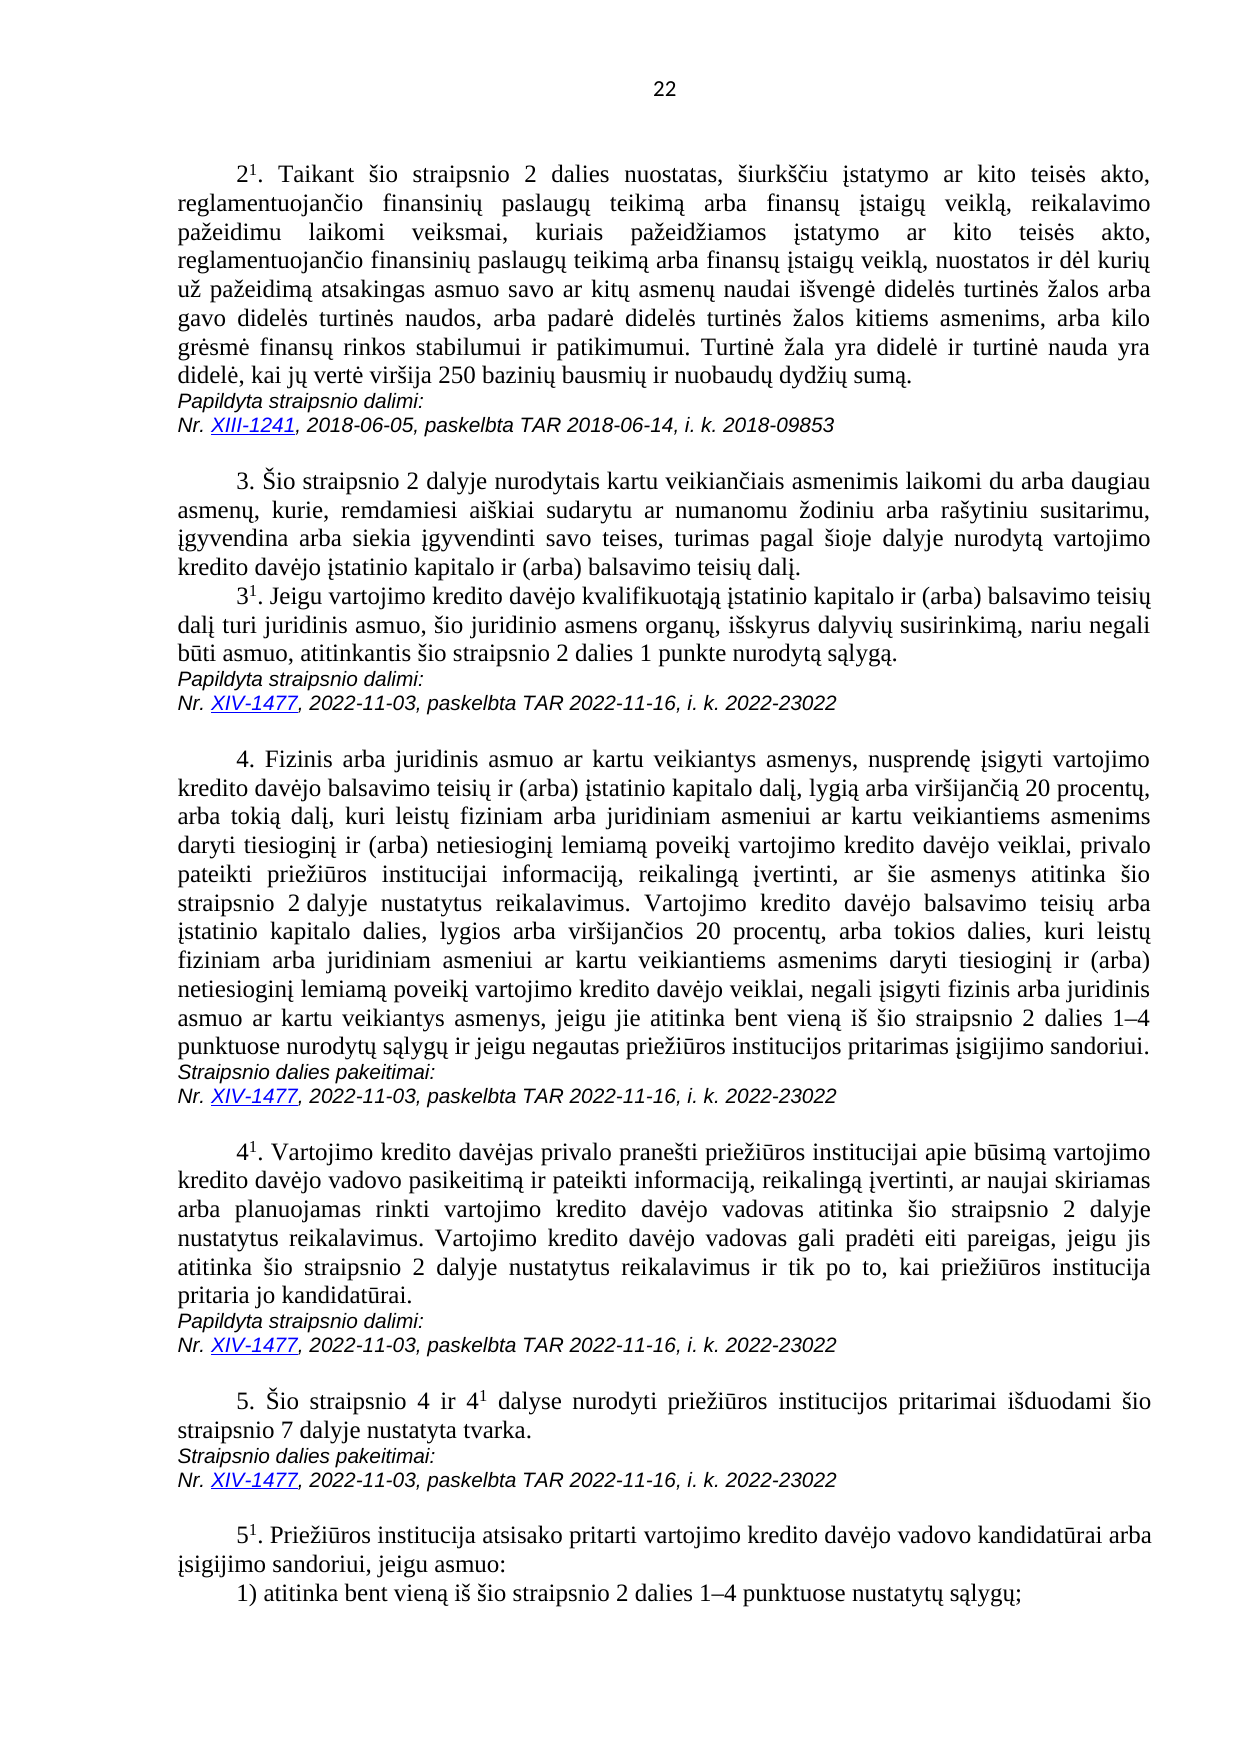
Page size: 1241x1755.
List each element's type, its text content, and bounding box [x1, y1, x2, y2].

text Papildyta straipsnio dalimi: [177, 389, 1152, 413]
text Papildyta straipsnio dalimi: [177, 1309, 1152, 1333]
text Papildyta straipsnio dalimi: [177, 667, 1152, 691]
text Nr. XIII-1241, 2018-06-05, paskelbta TAR 2018-06-14, i. k. 2018-09853 [177, 413, 1152, 437]
text 31. Jeigu vartojimo kredito davėjo kvalifikuotąją įstatinio kapitalo ir (arba) balsavimo teisių dalį turi juridinis asmuo, šio juridinio asmens organų, išskyrus dalyvių susirinkimą, nariu negali būti asmuo, atitinkantis šio straipsnio 2 dalies 1 punkte nurodytą sąlygą. [177, 581, 1152, 667]
text 1) atitinka bent vieną iš šio straipsnio 2 dalies 1–4 punktuose nustatytų sąlygų; [177, 1578, 1152, 1606]
text Nr. XIV-1477, 2022-11-03, paskelbta TAR 2022-11-16, i. k. 2022-23022 [177, 1467, 1152, 1491]
text 4. Fizinis arba juridinis asmuo ar kartu veikiantys asmenys, nusprendę įsigyti vartojimo kredito davėjo balsavimo teisių ir (arba) įstatinio kapitalo dalį, lygią arba viršijančią 20 procentų, arba tokią dalį, kuri leistų fiziniam arba juridiniam asmeniui ar kartu veikiantiems asmenims daryti tiesioginį ir (arba) netiesioginį lemiamą poveikį vartojimo kredito davėjo veiklai, privalo pateikti priežiūros institucijai informaciją, reikalingą įvertinti, ar šie asmenys atitinka šio straipsnio 2 dalyje nustatytus reikalavimus. Vartojimo kredito davėjo balsavimo teisių arba įstatinio kapitalo dalies, lygios arba viršijančios 20 procentų, arba tokios dalies, kuri leistų fiziniam arba juridiniam asmeniui ar kartu veikiantiems asmenims daryti tiesioginį ir (arba) netiesioginį lemiamą poveikį vartojimo kredito davėjo veiklai, negali įsigyti fizinis arba juridinis asmuo ar kartu veikiantys asmenys, jeigu jie atitinka bent vieną iš šio straipsnio 2 dalies 1–4 punktuose nurodytų sąlygų ir jeigu negautas priežiūros institucijos pritarimas įsigijimo sandoriui. [177, 744, 1152, 1060]
text 41. Vartojimo kredito davėjas privalo pranešti priežiūros institucijai apie būsimą vartojimo kredito davėjo vadovo pasikeitimą ir pateikti informaciją, reikalingą įvertinti, ar naujai skiriamas arba planuojamas rinkti vartojimo kredito davėjo vadovas atitinka šio straipsnio 2 dalyje nustatytus reikalavimus. Vartojimo kredito davėjo vadovas gali pradėti eiti pareigas, jeigu jis atitinka šio straipsnio 2 dalyje nustatytus reikalavimus ir tik po to, kai priežiūros institucija pritaria jo kandidatūrai. [177, 1137, 1152, 1309]
text 51. Priežiūros institucija atsisako pritarti vartojimo kredito davėjo vadovo kandidatūrai arba įsigijimo sandoriui, jeigu asmuo: [177, 1520, 1152, 1578]
text 5. Šio straipsnio 4 ir 41 dalyse nurodyti priežiūros institucijos pritarimai išduodami šio straipsnio 7 dalyje nustatyta tvarka. [177, 1386, 1152, 1443]
text 21. Taikant šio straipsnio 2 dalies nuostatas, šiurkščiu įstatymo ar kito teisės akto, reglamentuojančio finansinių paslaugų teikimą arba finansų įstaigų veiklą, reikalavimo pažeidimu laikomi veiksmai, kuriais pažeidžiamos įstatymo ar kito teisės akto, reglamentuojančio finansinių paslaugų teikimą arba finansų įstaigų veiklą, nuostatos ir dėl kurių už pažeidimą atsakingas asmuo savo ar kitų asmenų naudai išvengė didelės turtinės žalos arba gavo didelės turtinės naudos, arba padarė didelės turtinės žalos kitiems asmenims, arba kilo grėsmė finansų rinkos stabilumui ir patikimumui. Turtinė žala yra didelė ir turtinė nauda yra didelė, kai jų vertė viršija 250 bazinių bausmių ir nuobaudų dydžių sumą. [177, 159, 1152, 389]
text Nr. XIV-1477, 2022-11-03, paskelbta TAR 2022-11-16, i. k. 2022-23022 [177, 691, 1152, 715]
text Nr. XIV-1477, 2022-11-03, paskelbta TAR 2022-11-16, i. k. 2022-23022 [177, 1084, 1152, 1108]
text Straipsnio dalies pakeitimai: [177, 1443, 1152, 1467]
text 3. Šio straipsnio 2 dalyje nurodytais kartu veikiančiais asmenimis laikomi du arba daugiau asmenų, kurie, remdamiesi aiškiai sudarytu ar numanomu žodiniu arba rašytiniu susitarimu, įgyvendina arba siekia įgyvendinti savo teises, turimas pagal šioje dalyje nurodytą vartojimo kredito davėjo įstatinio kapitalo ir (arba) balsavimo teisių dalį. [177, 466, 1152, 581]
text Nr. XIV-1477, 2022-11-03, paskelbta TAR 2022-11-16, i. k. 2022-23022 [177, 1333, 1152, 1357]
text Straipsnio dalies pakeitimai: [177, 1060, 1152, 1084]
